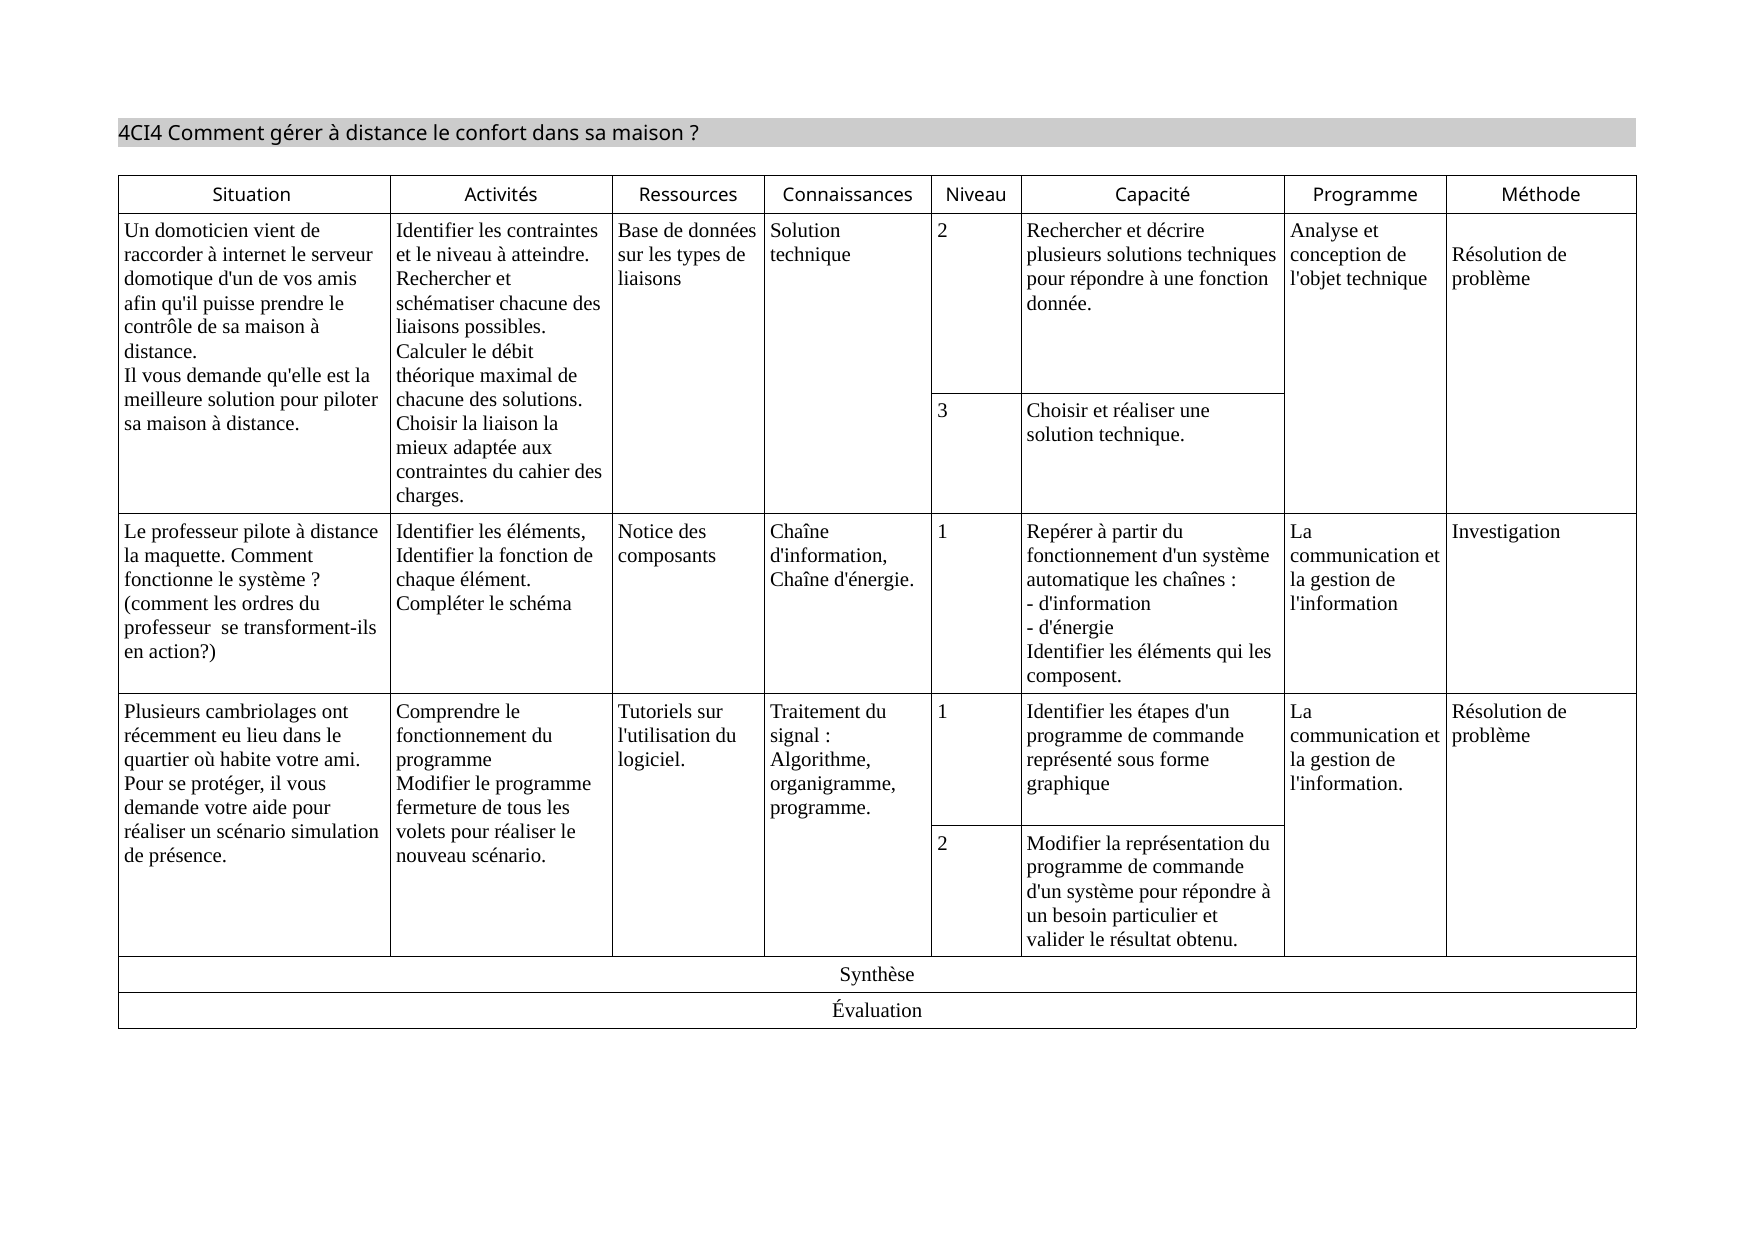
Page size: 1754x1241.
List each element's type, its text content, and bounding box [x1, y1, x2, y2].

table_cell Identifier les éléments, Identifier la fonction de chaque élément. Compléter le schéma [391, 514, 612, 693]
table_cell 2 [932, 826, 1021, 956]
table_cell Comprendre le fonctionnement du programme Modifier le programme fermeture de tous les volets pour réaliser le nouveau scénario. [391, 694, 612, 956]
table_cell Rechercher et décrire plusieurs solutions techniques pour répondre à une fonction donnée. [1022, 214, 1284, 392]
table_cell 2 [932, 214, 1021, 392]
table_cell Repérer à partir du fonctionnement d'un système automatique les chaînes : - d'information - d'énergie Identifier les éléments qui les composent. [1022, 514, 1284, 693]
table_cell Le professeur pilote à distance la maquette. Comment fonctionne le système ? (comment les ordres du professeur se transforment-ils en action?) [119, 514, 390, 693]
table_cell Analyse et conception de l'objet technique [1285, 214, 1446, 513]
table_header Niveau [932, 176, 1021, 212]
table_cell Identifier les étapes d'un programme de commande représenté sous forme graphique [1022, 694, 1284, 824]
table_cell Base de données sur les types de liaisons [613, 214, 764, 513]
table_cell La communication et la gestion de l'information. [1285, 694, 1446, 956]
table_cell Solution technique [765, 214, 931, 513]
table_cell Identifier les contraintes et le niveau à atteindre. Rechercher et schématiser chacune des liaisons possibles. Calculer le débit théorique maximal de chacune des solutions. Choisir la liaison la mieux adaptée aux contraintes du cahier des charges. [391, 214, 612, 513]
table_cell 3 [932, 394, 1021, 513]
table_cell Résolution de problème [1447, 694, 1636, 956]
table_cell 1 [932, 694, 1021, 824]
table_header Capacité [1022, 176, 1284, 212]
table_cell Évaluation [119, 993, 1636, 1028]
table_cell Plusieurs cambriolages ont récemment eu lieu dans le quartier où habite votre ami. Pour se protéger, il vous demande votre aide pour réaliser un scénario simulation de présence. [119, 694, 390, 956]
table_cell Choisir et réaliser une solution technique. [1022, 394, 1284, 513]
table_header Activités [391, 176, 612, 212]
table_cell Synthèse [119, 957, 1636, 992]
table_cell La communication et la gestion de l'information [1285, 514, 1446, 693]
table_cell Résolution de problème [1447, 214, 1636, 513]
table_cell Notice des composants [613, 514, 764, 693]
table_header Ressources [613, 176, 764, 212]
table_header Connaissances [765, 176, 931, 212]
table_header Situation [119, 176, 390, 212]
table_cell Un domoticien vient de raccorder à internet le serveur domotique d'un de vos amis afin qu'il puisse prendre le contrôle de sa maison à distance. Il vous demande qu'elle est la meilleure solution pour piloter sa maison à distance. [119, 214, 390, 513]
table_cell Traitement du signal : Algorithme, organigramme, programme. [765, 694, 931, 956]
table_header Programme [1285, 176, 1446, 212]
table_cell Investigation [1447, 514, 1636, 693]
table_cell Chaîne d'information, Chaîne d'énergie. [765, 514, 931, 693]
table_cell 1 [932, 514, 1021, 693]
table_cell Tutoriels sur l'utilisation du logiciel. [613, 694, 764, 956]
table_header Méthode [1447, 176, 1636, 212]
text 4CI4 Comment gérer à distance le confort dans sa maison ? [118, 118, 1636, 147]
table_cell Modifier la représentation du programme de commande d'un système pour répondre à un besoin particulier et valider le résultat obtenu. [1022, 826, 1284, 956]
